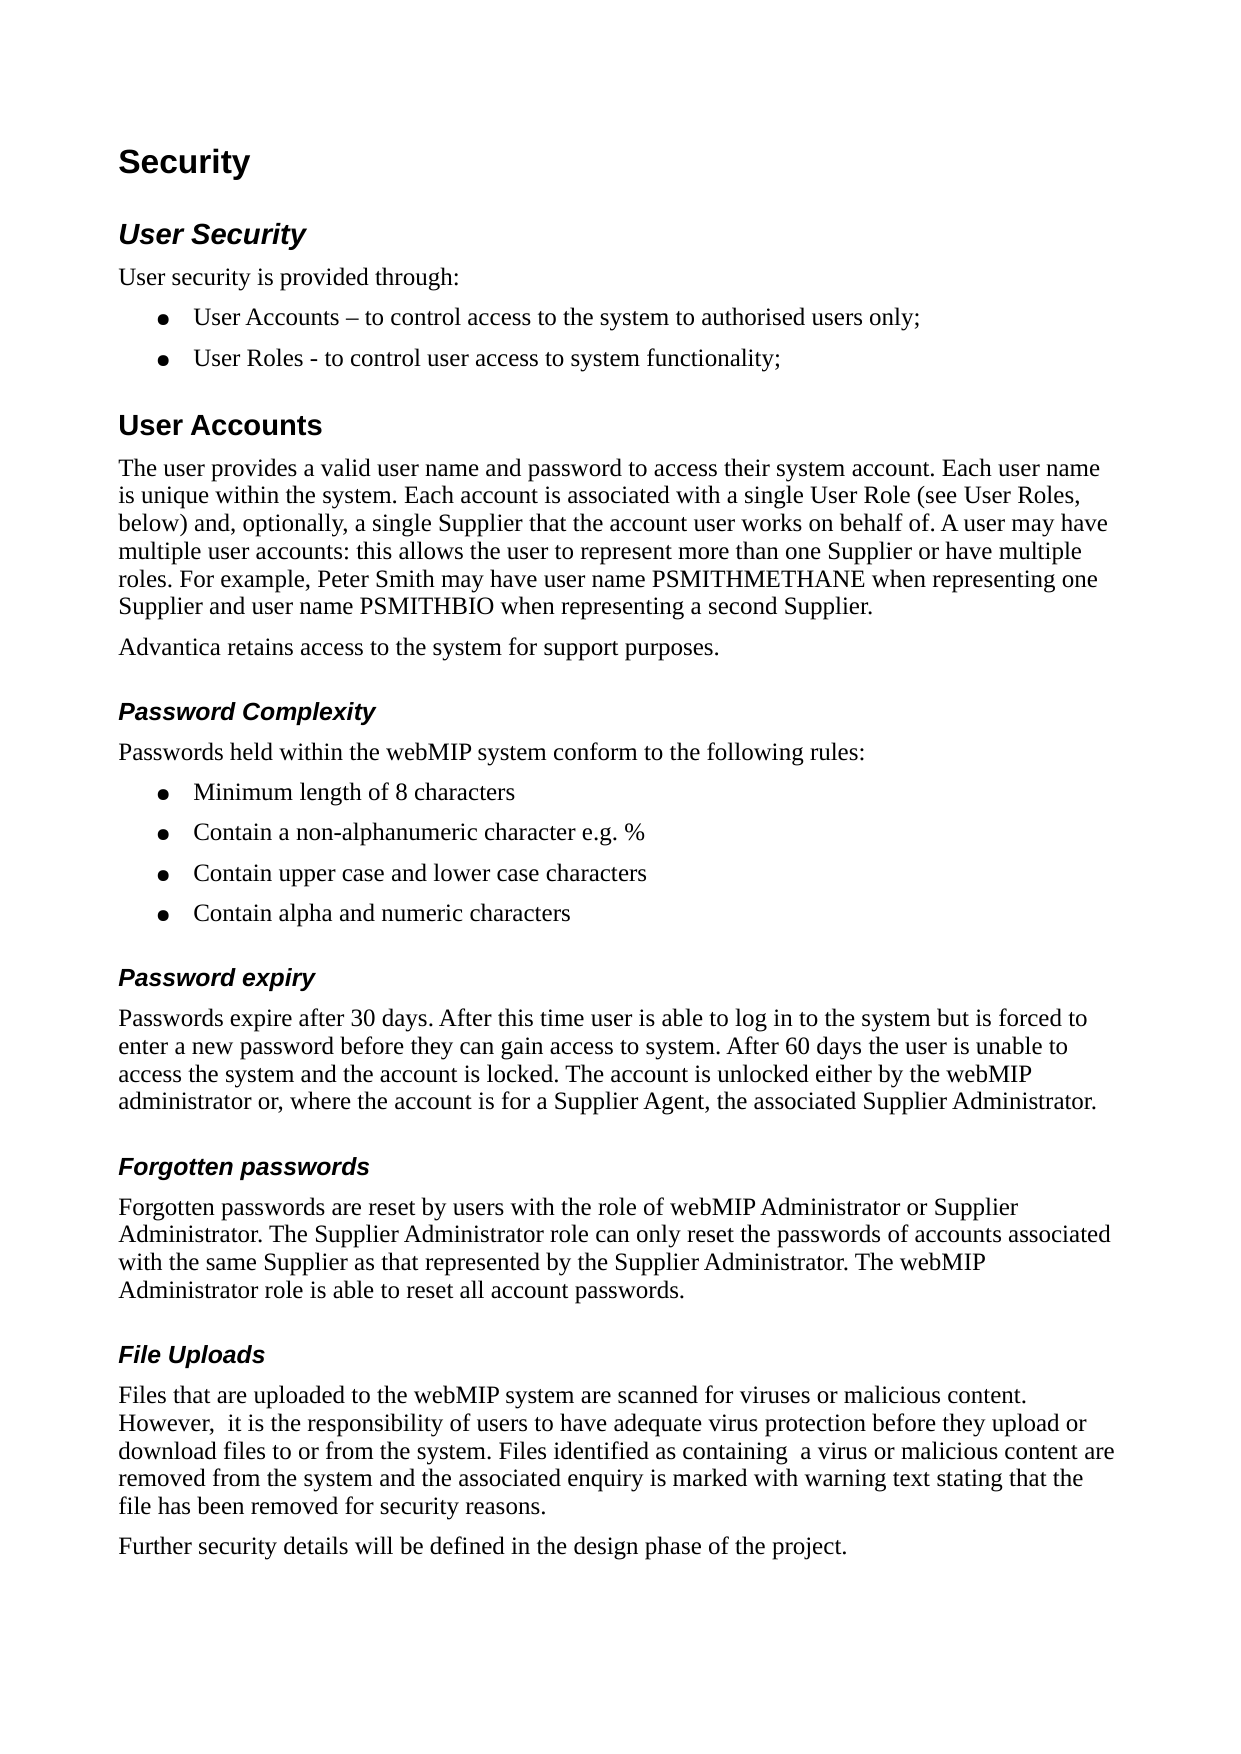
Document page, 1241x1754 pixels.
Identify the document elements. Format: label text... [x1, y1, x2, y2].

list User Accounts – to control access to the system to authorised users only; [156, 303, 1122, 331]
list Contain alpha and numeric characters [156, 899, 1122, 927]
list Minimum length of 8 characters [156, 778, 1122, 806]
text The user provides a valid user name and password to access their system account. Each user name is unique within the system. Each account is associated with a single User Role (see User Roles, below) and, optionally, a single Supplier that the account user works on behalf of. A user may have multiple user accounts: this allows the user to represent more than one Supplier or have multiple roles. For example, Peter Smith may have user name PSMITHMETHANE when representing one Supplier and user name PSMITHBIO when representing a second Supplier. [118, 454, 1122, 620]
text Forgotten passwords are reset by users with the role of webMIP Administrator or Supplier Administrator. The Supplier Administrator role can only reset the passwords of accounts associated with the same Supplier as that represented by the Supplier Administrator. The webMIP Administrator role is able to reset all account passwords. [118, 1193, 1122, 1304]
text Passwords expire after 30 days. After this time user is able to log in to the system but is forced to enter a new password before they can gain access to system. After 60 days the user is unable to access the system and the account is locked. The account is unlocked either by the webMIP administrator or, where the account is for a Supplier Agent, the associated Supplier Administrator. [118, 1004, 1122, 1115]
text Further security details will be defined in the design phase of the project. [118, 1532, 1122, 1560]
subtitle User Security [118, 218, 1122, 251]
text Files that are uploaded to the webMIP system are scanned for viruses or malicious content. However, it is the responsibility of users to have adequate virus protection before they upload or download files to or from the system. Files identified as containing a virus or malicious content are removed from the system and the associated enquiry is marked with warning text stating that the file has been removed for security reasons. [118, 1381, 1122, 1520]
list Contain a non-alphanumeric character e.g. % [156, 818, 1122, 846]
subtitle Forgotten passwords [118, 1153, 1122, 1180]
subtitle Password expiry [118, 964, 1122, 992]
subtitle User Accounts [118, 409, 1122, 441]
text User security is provided through: [118, 263, 1122, 291]
text Advantica retains access to the system for support purposes. [118, 633, 1122, 660]
subtitle Security [118, 143, 1122, 181]
text Passwords held within the webMIP system conform to the following rules: [118, 738, 1122, 766]
subtitle File Uploads [118, 1341, 1122, 1369]
subtitle Password Complexity [118, 698, 1122, 726]
list User Roles - to control user access to system functionality; [156, 344, 1122, 371]
list Contain upper case and lower case characters [156, 859, 1122, 886]
